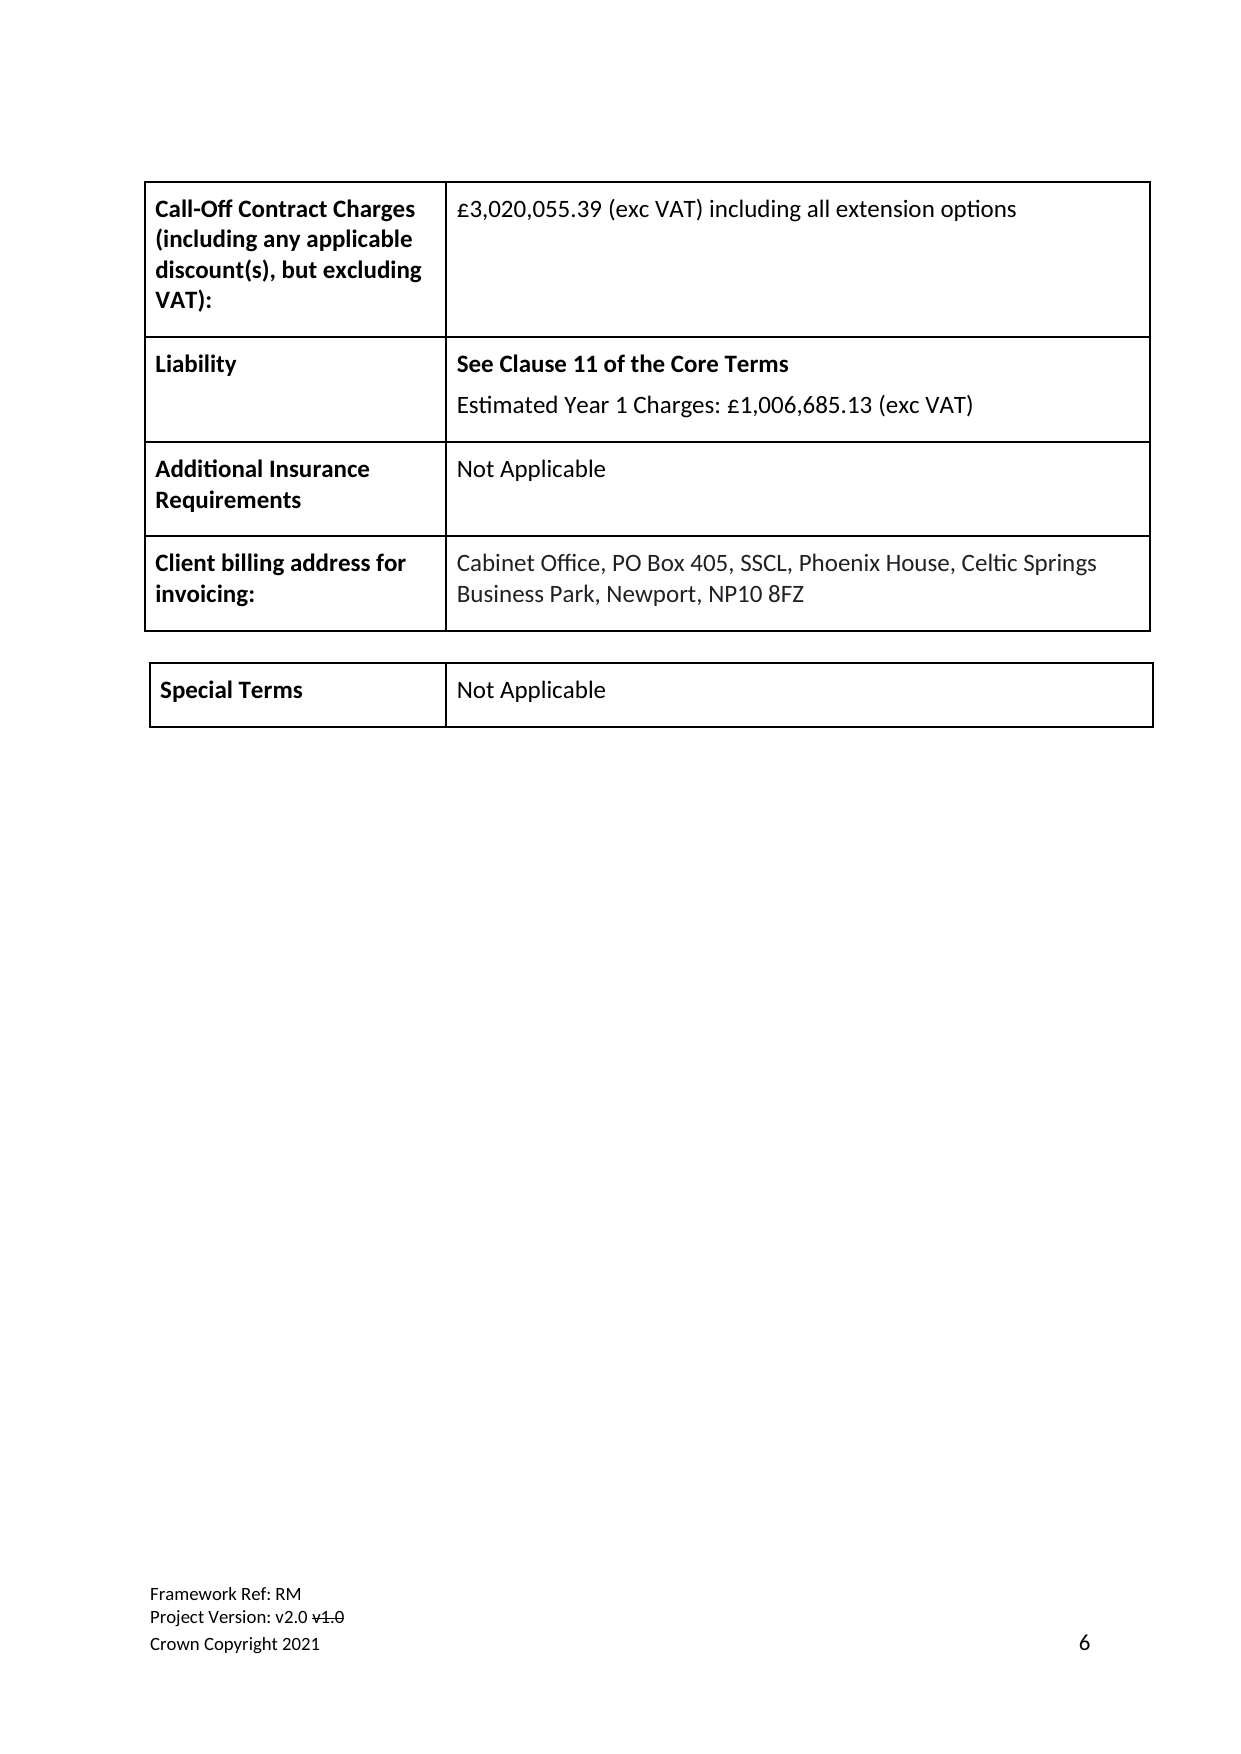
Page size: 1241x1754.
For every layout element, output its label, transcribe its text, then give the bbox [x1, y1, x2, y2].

table_cell Cabinet Office, PO Box 405, SSCL, Phoenix House, Celtic Springs Business Park, Newport, NP10 8FZ [447, 537, 1149, 629]
table_header Not Applicable [447, 664, 1152, 726]
table_header Special Terms [151, 664, 445, 726]
table_header £3,020,055.39 (exc VAT) including all extension options [447, 183, 1149, 336]
table_cell Liability [146, 338, 445, 441]
table_cell Additional Insurance Requirements [146, 443, 445, 535]
table_cell Client billing address for invoicing: [146, 537, 445, 629]
table_cell See Clause 11 of the Core Terms Estimated Year 1 Charges: £1,006,685.13 (exc VAT) [447, 338, 1149, 441]
table_header Call-Off Contract Charges (including any applicable discount(s), but excluding VAT): [146, 183, 445, 336]
table_cell Not Applicable [447, 443, 1149, 535]
